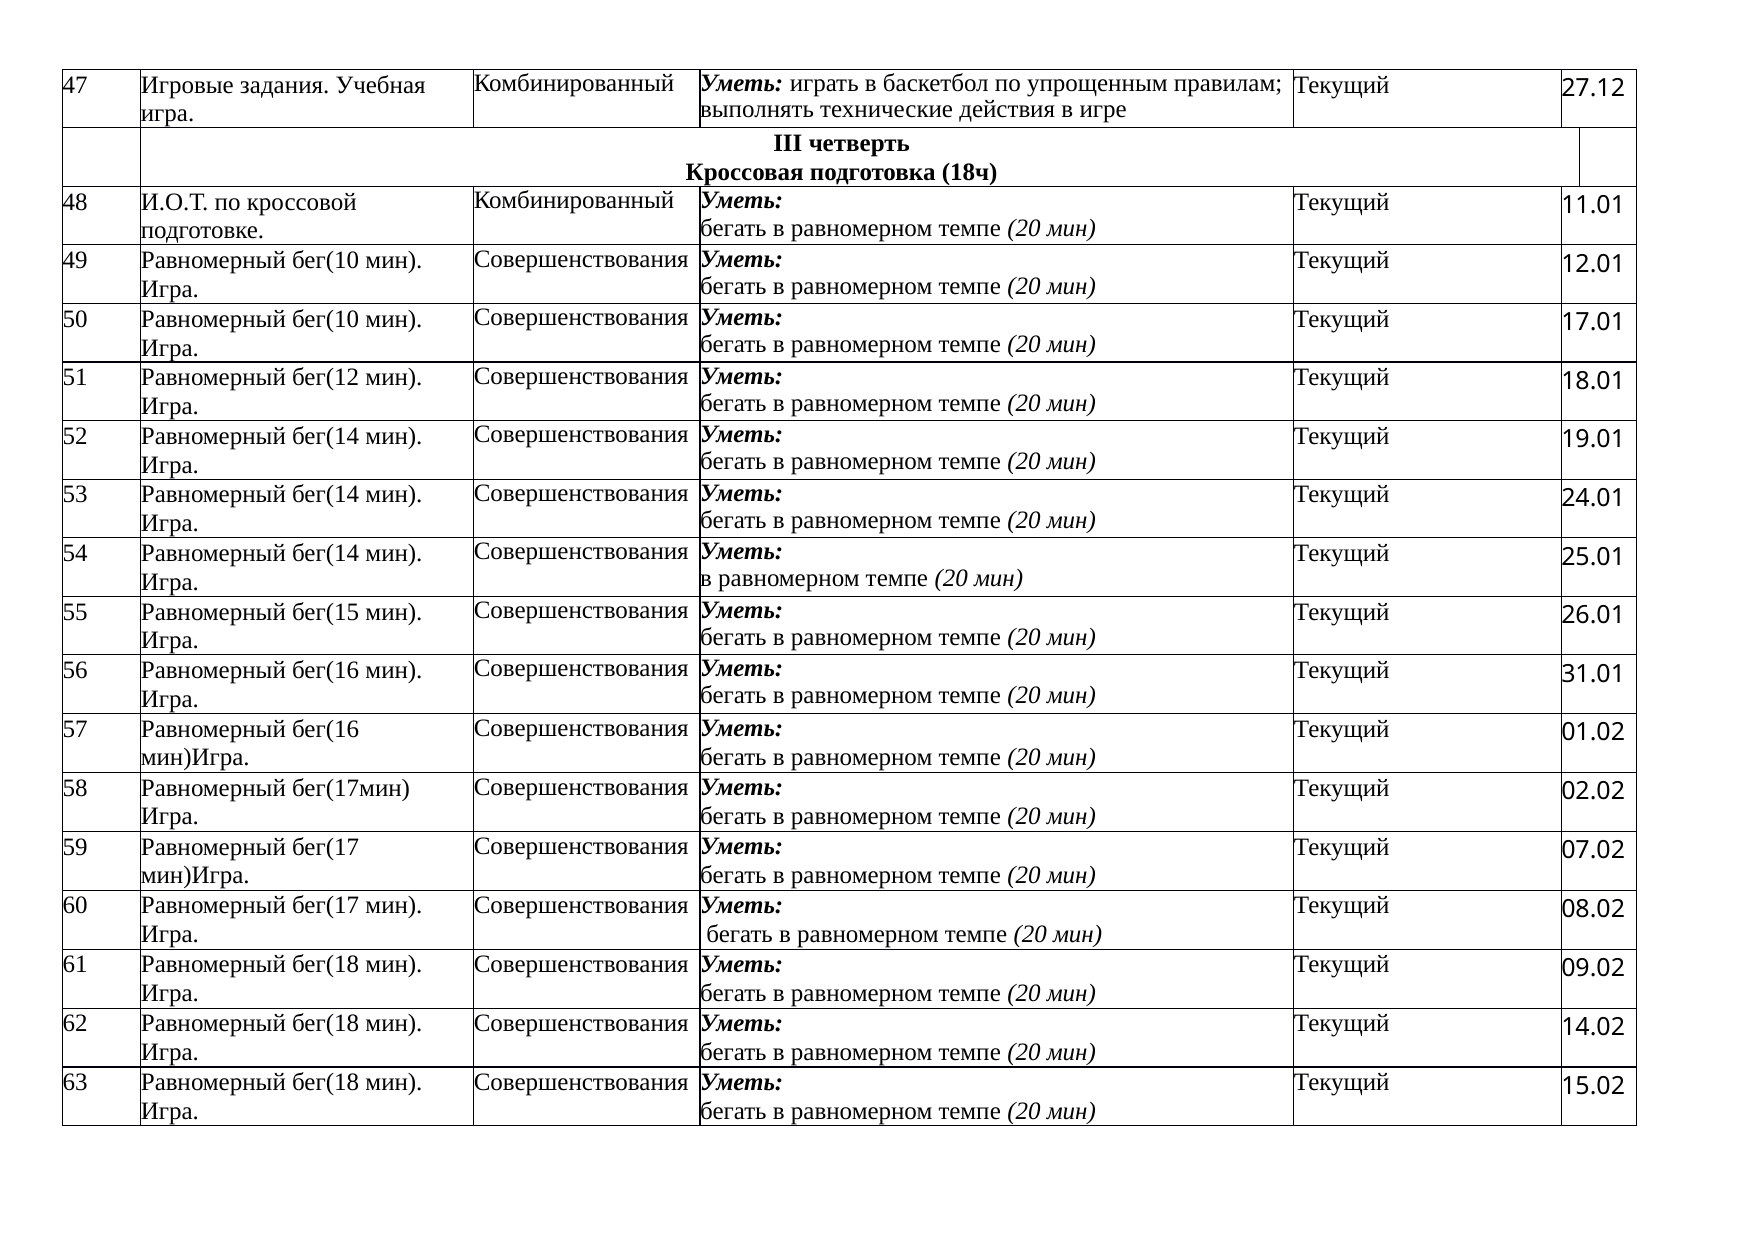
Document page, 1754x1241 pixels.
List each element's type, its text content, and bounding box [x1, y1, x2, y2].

table_cell 48 [63, 187, 140, 244]
table_cell Совершенствования [474, 950, 699, 1007]
table_cell Равномерный бег(14 мин). Игра. [141, 480, 473, 537]
table_cell Уметь: бегать в равномерном темпе (20 мин) [701, 714, 1293, 772]
table_cell Текущий [1294, 950, 1561, 1007]
table_cell 27.12 [1562, 70, 1636, 127]
table_cell Совершенствования [474, 1009, 699, 1066]
table_cell Равномерный бег(10 мин). Игра. [141, 304, 473, 361]
table_cell 02.02 [1562, 773, 1636, 831]
table_cell Уметь: бегать в равномерном темпе (20 мин) [701, 832, 1293, 889]
table_cell Совершенствования [474, 597, 699, 654]
table_cell Текущий [1294, 773, 1561, 831]
table_cell Уметь: играть в баскетбол по упрощенным правилам; выполнять технические действия в игре [701, 70, 1293, 127]
table_cell Равномерный бег(14 мин). Игра. [141, 421, 473, 478]
table_cell Совершенствования [474, 363, 699, 420]
table_cell Уметь: бегать в равномерном темпе (20 мин) [701, 950, 1293, 1007]
table_cell Равномерный бег(12 мин). Игра. [141, 363, 473, 420]
table_cell 62 [63, 1009, 140, 1066]
table_cell Текущий [1294, 421, 1561, 478]
table_cell 31.01 [1562, 655, 1636, 713]
table_cell Текущий [1294, 245, 1561, 303]
table_cell 55 [63, 597, 140, 654]
table_cell Совершенствования [474, 245, 699, 303]
table_cell Текущий [1294, 597, 1561, 654]
table_cell 58 [63, 773, 140, 831]
table_cell Текущий [1294, 1009, 1561, 1066]
table_cell [63, 128, 140, 186]
table_cell Уметь: бегать в равномерном темпе (20 мин) [701, 773, 1293, 831]
table_cell Комбинированный [474, 70, 699, 127]
table_cell 49 [63, 245, 140, 303]
table_cell 14.02 [1562, 1009, 1636, 1066]
table_cell Равномерный бег(10 мин). Игра. [141, 245, 473, 303]
table_cell 59 [63, 832, 140, 889]
table_cell Равномерный бег(18 мин). Игра. [141, 950, 473, 1007]
table_cell [1580, 128, 1636, 186]
table_cell 53 [63, 480, 140, 537]
table_cell III четверть Кроссовая подготовка (18ч) [141, 128, 1579, 186]
table_cell 63 [63, 1068, 140, 1125]
table_cell Уметь: бегать в равномерном темпе (20 мин) [701, 363, 1293, 420]
table_cell 57 [63, 714, 140, 772]
table_cell Равномерный бег(16 мин). Игра. [141, 655, 473, 713]
table_cell 19.01 [1562, 421, 1636, 478]
table_cell 56 [63, 655, 140, 713]
table_cell Текущий [1294, 304, 1561, 361]
table_cell Уметь: бегать в равномерном темпе (20 мин) [701, 891, 1293, 948]
table_cell 51 [63, 363, 140, 420]
table_cell Текущий [1294, 655, 1561, 713]
table_cell 17.01 [1562, 304, 1636, 361]
table_cell Равномерный бег(14 мин). Игра. [141, 538, 473, 596]
table_cell 50 [63, 304, 140, 361]
table_cell Совершенствования [474, 1068, 699, 1125]
table_cell Равномерный бег(17мин) Игра. [141, 773, 473, 831]
table_cell Текущий [1294, 891, 1561, 948]
table_cell 54 [63, 538, 140, 596]
table_cell Игровые задания. Учебная игра. [141, 70, 473, 127]
table_cell И.О.Т. по кроссовой подготовке. [141, 187, 473, 244]
table_cell 26.01 [1562, 597, 1636, 654]
table_cell Текущий [1294, 70, 1561, 127]
table_cell Совершенствования [474, 421, 699, 478]
table_cell Равномерный бег(18 мин). Игра. [141, 1068, 473, 1125]
table_cell 12.01 [1562, 245, 1636, 303]
table_cell Уметь: бегать в равномерном темпе (20 мин) [701, 1009, 1293, 1066]
table_cell 15.02 [1562, 1068, 1636, 1125]
table_cell Текущий [1294, 187, 1561, 244]
table_cell Текущий [1294, 480, 1561, 537]
table_cell Уметь: в равномерном темпе (20 мин) [701, 538, 1293, 596]
table_cell Совершенствования [474, 655, 699, 713]
table_cell Комбинированный [474, 187, 699, 244]
table_cell Совершенствования [474, 773, 699, 831]
table_cell Совершенствования [474, 304, 699, 361]
table_cell Уметь: бегать в равномерном темпе (20 мин) [701, 597, 1293, 654]
table_cell Равномерный бег(17 мин). Игра. [141, 891, 473, 948]
table_cell Совершенствования [474, 891, 699, 948]
table_cell 24.01 [1562, 480, 1636, 537]
table_cell Совершенствования [474, 714, 699, 772]
table_cell 52 [63, 421, 140, 478]
table_cell Текущий [1294, 832, 1561, 889]
table_cell Совершенствования [474, 538, 699, 596]
table_cell 09.02 [1562, 950, 1636, 1007]
table_cell Уметь: бегать в равномерном темпе (20 мин) [701, 655, 1293, 713]
table_cell 61 [63, 950, 140, 1007]
table_cell Текущий [1294, 714, 1561, 772]
table_cell 11.01 [1562, 187, 1636, 244]
table_cell Текущий [1294, 538, 1561, 596]
table_cell Уметь: бегать в равномерном темпе (20 мин) [701, 1068, 1293, 1125]
table_cell Равномерный бег(17 мин)Игра. [141, 832, 473, 889]
table_cell 01.02 [1562, 714, 1636, 772]
table_cell Уметь: бегать в равномерном темпе (20 мин) [701, 421, 1293, 478]
table_cell Равномерный бег(15 мин). Игра. [141, 597, 473, 654]
table_cell Уметь: бегать в равномерном темпе (20 мин) [701, 480, 1293, 537]
table_cell 60 [63, 891, 140, 948]
table_cell Уметь: бегать в равномерном темпе (20 мин) [701, 304, 1293, 361]
table_cell 07.02 [1562, 832, 1636, 889]
table_cell Равномерный бег(16 мин)Игра. [141, 714, 473, 772]
table_cell 08.02 [1562, 891, 1636, 948]
table_cell Текущий [1294, 363, 1561, 420]
table_cell Уметь: бегать в равномерном темпе (20 мин) [701, 187, 1293, 244]
table_cell 18.01 [1562, 363, 1636, 420]
table_cell Равномерный бег(18 мин). Игра. [141, 1009, 473, 1066]
table_cell Совершенствования [474, 832, 699, 889]
table_cell 25.01 [1562, 538, 1636, 596]
table_cell Уметь: бегать в равномерном темпе (20 мин) [701, 245, 1293, 303]
table_cell 47 [63, 70, 140, 127]
table_cell Текущий [1294, 1068, 1561, 1125]
table_cell Совершенствования [474, 480, 699, 537]
